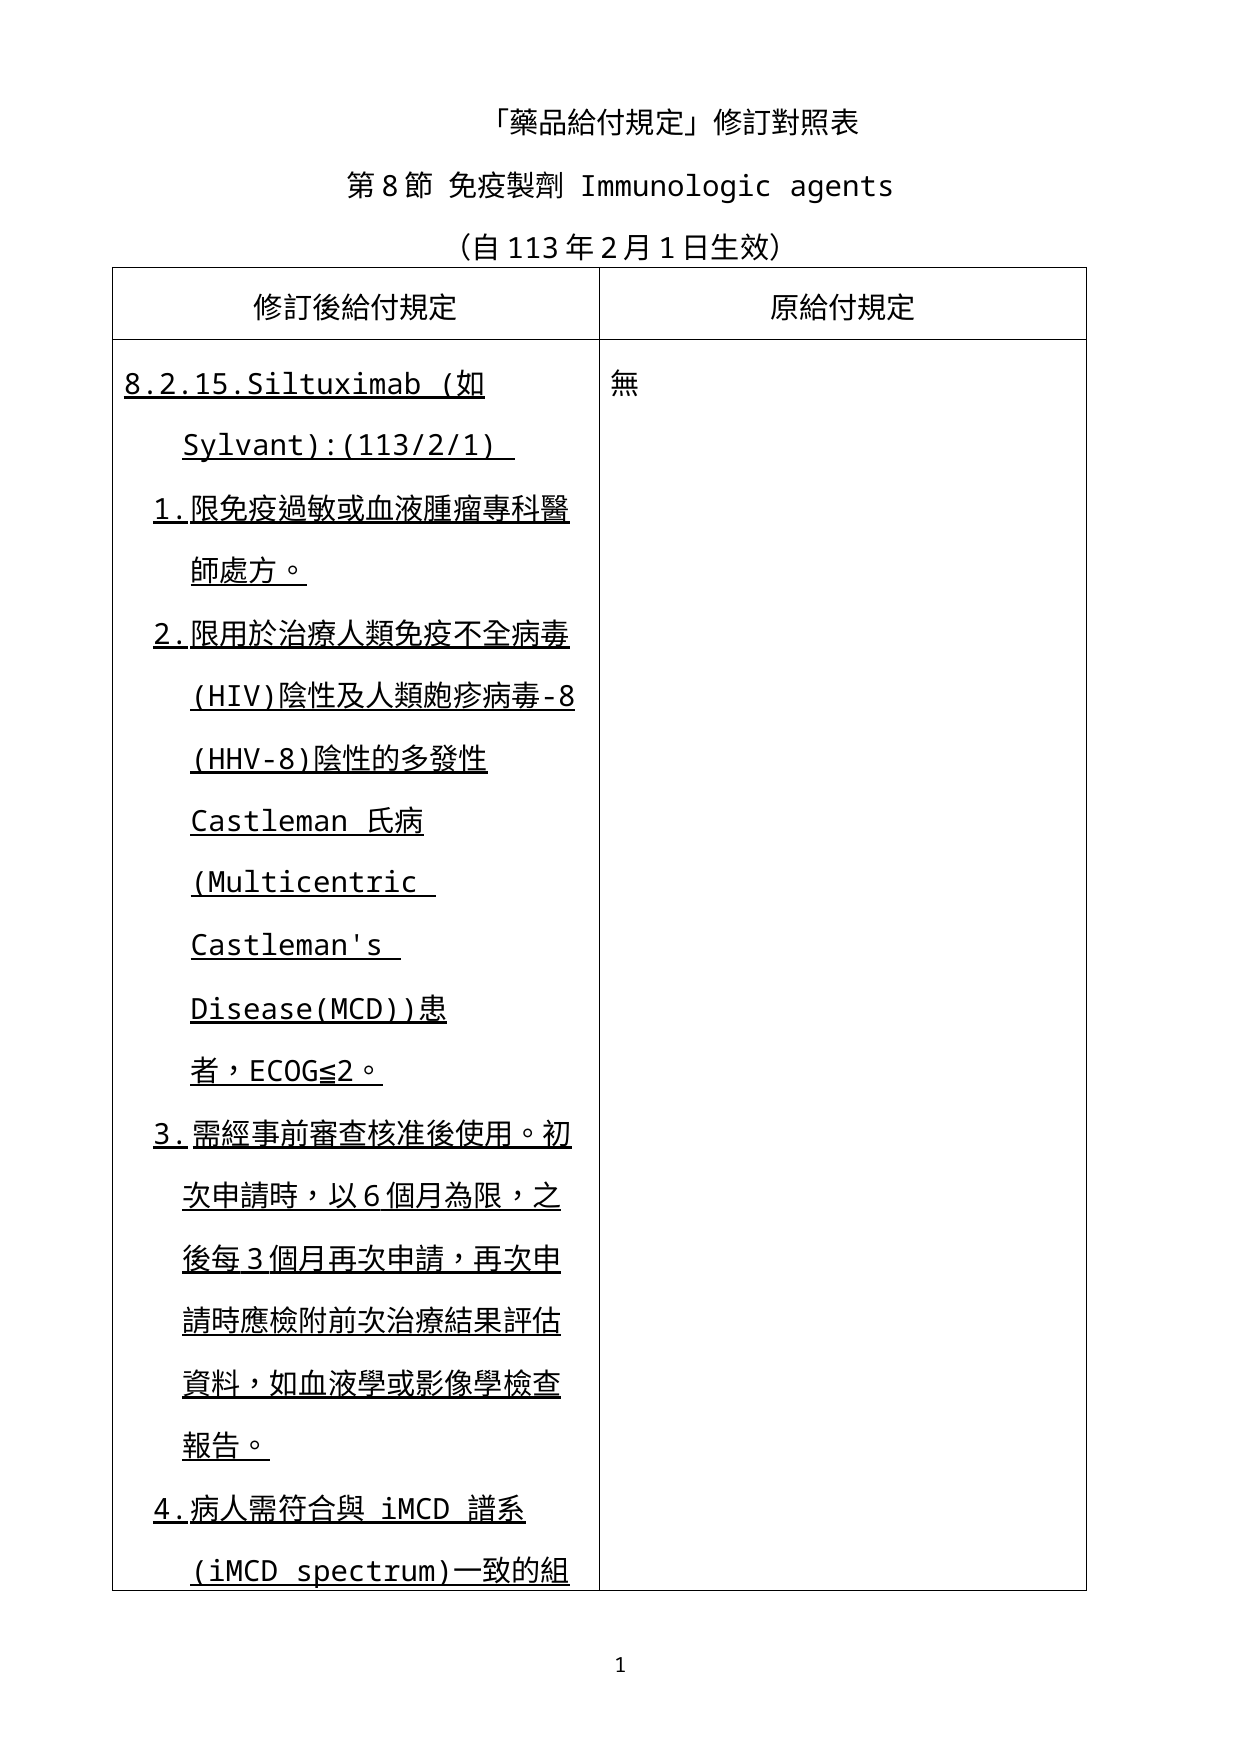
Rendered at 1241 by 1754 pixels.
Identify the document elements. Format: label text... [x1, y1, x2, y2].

text 第8節 免疫製劑 Immunologic agents [112, 142, 1128, 204]
text 「藥品給付規定」修訂對照表 [112, 79, 1128, 142]
table_cell 無 [600, 340, 1086, 1590]
table_cell 8.2.15.Siltuximab (如Sylvant):(113/2/1) 限免疫過敏或血液腫瘤專科醫師處方。 限用於治療人類免疫不全病毒(HIV)陰性及人類皰疹病毒-8 (HHV-8)陰性的多發性Castleman 氏病(Multicentric Castleman's Disease(MCD))患者，ECOG≦2。 需經事前審查核准後使用。初次申請時，以6個月為限，之後每3個月再次申請，再次申請時應檢附前次治療結果評估資料，如血液學或影像學檢查報告。 病人需符合與 iMCD 譜系(iMCD spectrum)一致的組織病理學淋巴結特徵。 病人需至少在2個淋巴結分區(lymph node stations)有淋巴結腫大(短軸直徑至少1 cm)。 申請時須註明，病人至少符合2項以上iMCD診斷標準(iMCD 實驗室診斷標準(laboratory iMCD diagnostic criteria)或iMCD臨床診斷標準(clinical iMCD diagnostic criteria))，且至少1項須為實驗室診斷標準。 排除其他疾病因素： 人類皰疹病毒-8感染。 Epstein-Barr病毒淋巴增生性疾病。 急性/不受控制的感染(如巨細胞病毒、弓形蟲病、人類免疫缺陷病毒、肺結核)所導致的炎症並伴有淋巴結腫大。 自身免疫/自體發炎性疾病。 惡性/淋巴增生性疾病。 停用時機： 初次治療前6個月未符合治療改善之定義，停止使用。 維持治療：每3個月評估直到疾病進展(Progression Disease)則停止治療。 若疾病進展或無法耐受藥物副作用，則必須停止使用。 最長使用2年，復發時依初次使用標準審查。 備註： iMCD實驗室診斷標準(laboratory iMCD diagnostic criteria)： CRP升高(＞10mg/L)或紅血球沉降速率(erythrocyte sedimentation rate,ESR)升高（＞15mm/h）。 貧血（男性血紅蛋白＜12.5g/dL；女性血紅蛋白＜11.5g/dL）。 血小板減少症(血小板數＜150k/mL)或血小板增多症(血小板數＞400k/mL)。 低白蛋白血症(白蛋白＜3.5g/dL)。 腎功能異常（eGFR＜60mL/min/1.73m2）或蛋白尿（總蛋白質150mg/24h或10mg/100mL）。 多株高丙型球蛋白血症（polyclonal hypergammaglobulinemia）（總g球蛋白或免疫球蛋白G＞1700mg/dL）。 iMCD臨床診斷標準(clinical iMCD diagnostic criteria)： 全身症狀：盜汗、發燒(＞380C)、體重減輕或疲勞（使用不良事件通用術語標準，該症狀至少2分（CTCAE gradeⅡ以上））。 肝和/或脾臟增大。 積水：水腫、全身水腫、腹水或胸腔積水。 爆發性櫻桃狀血管瘤或紫羅蘭色丘疹。 淋巴細胞間質性肺炎。 治療改善狀況根據（CDCN response criteria）；需同時滿足下列（1）〜（2）條件；每3個月評估： 至少與基礎比較改善，發炎反應的客觀指標，以下4個數值有2個符合： C-反應蛋白(CRP)下降50%。 Ⅱ.血紅蛋白(Hemoglobin)上升2g/dL或≧10g/dL。 Ⅲ.白蛋白(Albumin)≧3.5/dL。 Ⅳ.腎絲球過濾率GFR上升20%或GFR≧60mL/min/1.73m2。 淋巴結較基礎值可測量縮小50%或無新發生淋巴結節腫大(每半年執行檢測一次)。 [113, 340, 599, 1590]
text （自113年2月1日生效） [112, 204, 1128, 267]
table_header 修訂後給付規定 [113, 268, 599, 339]
table_header 原給付規定 [600, 268, 1086, 339]
